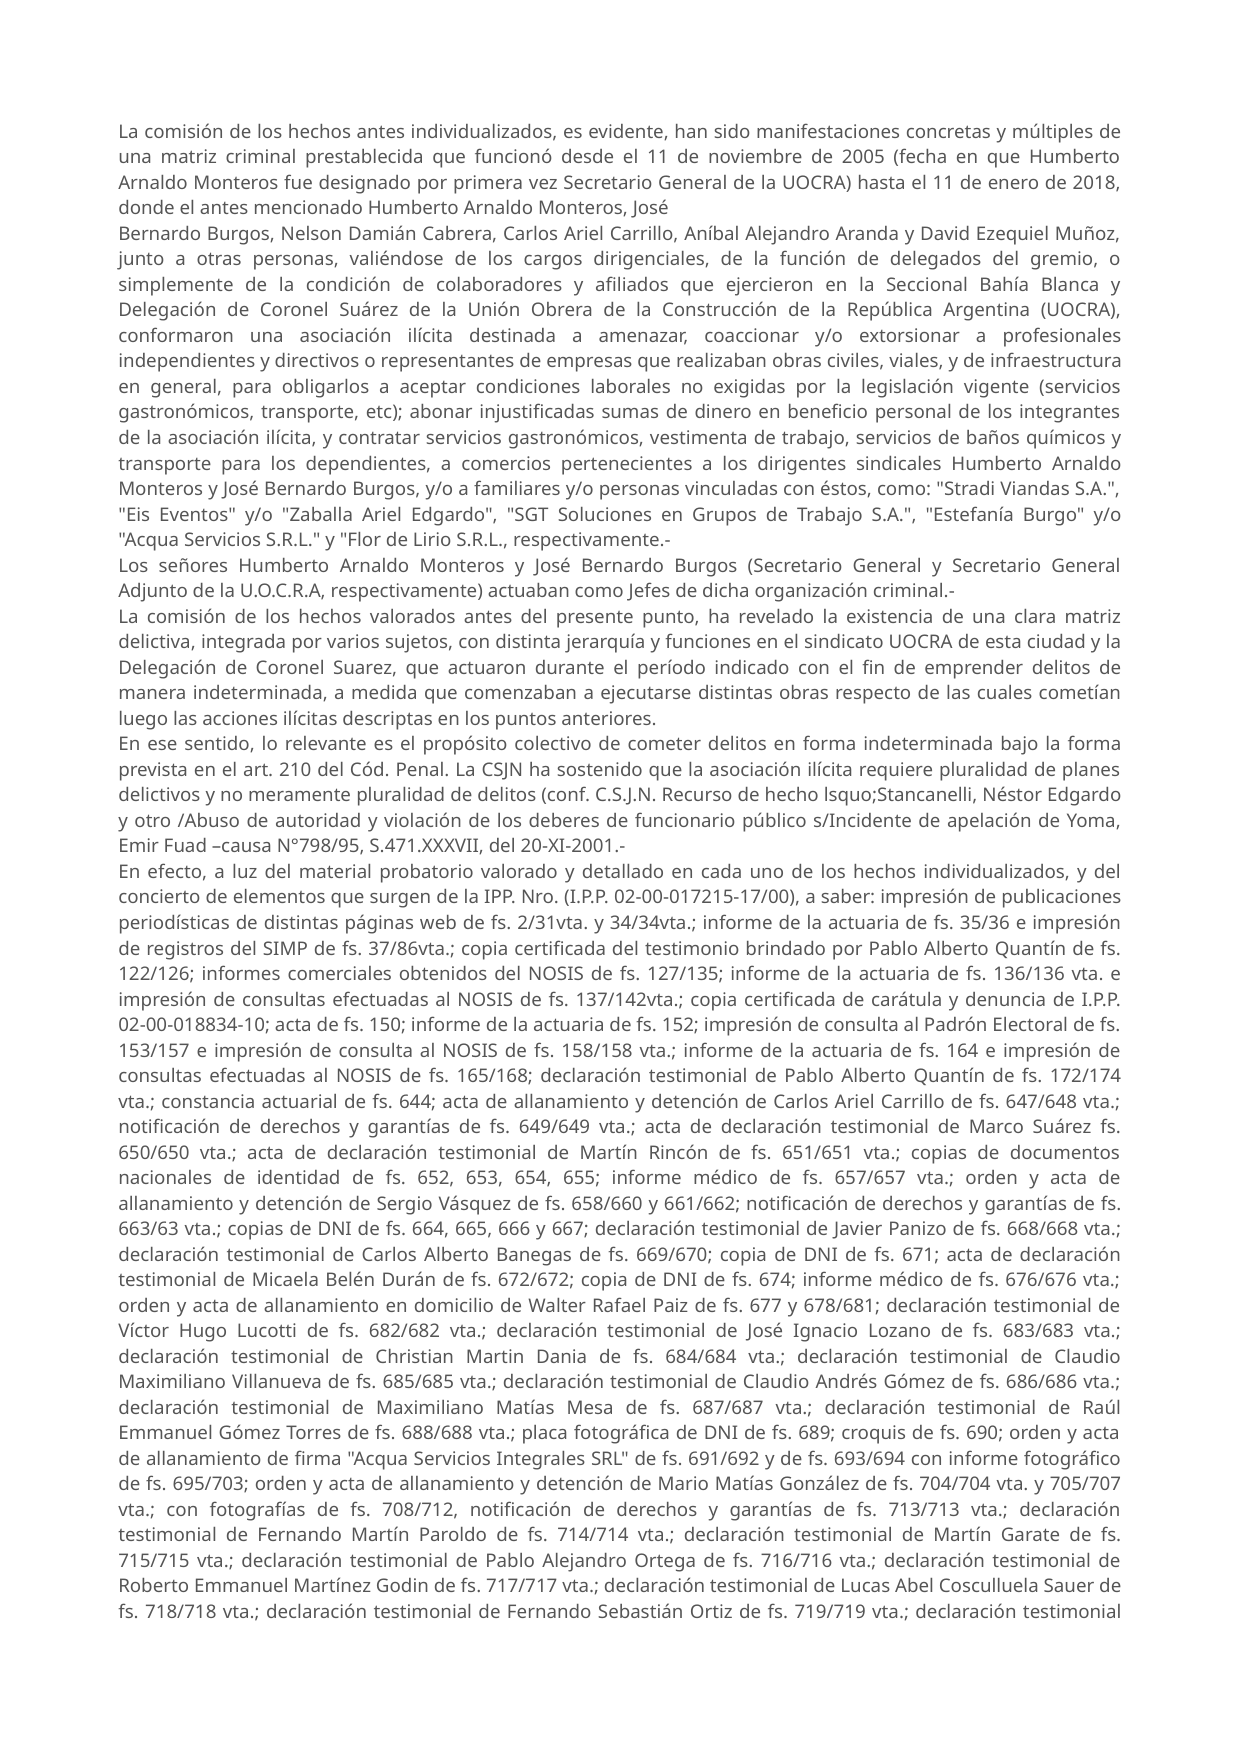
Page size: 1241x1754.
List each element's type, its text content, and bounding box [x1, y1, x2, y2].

text Bernardo Burgos, Nelson Damián Cabrera, Carlos Ariel Carrillo, Aníbal Alejandro Aranda y David Ezequiel Muñoz, junto a otras personas, valiéndose de los cargos dirigenciales, de la función de delegados del gremio, o simplemente de la condición de colaboradores y afiliados que ejercieron en la Seccional Bahía Blanca y Delegación de Coronel Suárez de la Unión Obrera de la Construcción de la República Argentina (UOCRA), conformaron una asociación ilícita destinada a amenazar, coaccionar y/o extorsionar a profesionales independientes y directivos o representantes de empresas que realizaban obras civiles, viales, y de infraestructura en general, para obligarlos a aceptar condiciones laborales no exigidas por la legislación vigente (servicios gastronómicos, transporte, etc); abonar injustificadas sumas de dinero en beneficio personal de los integrantes de la asociación ilícita, y contratar servicios gastronómicos, vestimenta de trabajo, servicios de baños químicos y transporte para los dependientes, a comercios pertenecientes a los dirigentes sindicales Humberto Arnaldo Monteros y José Bernardo Burgos, y/o a familiares y/o personas vinculadas con éstos, como: "Stradi Viandas S.A.", "Eis Eventos" y/o "Zaballa Ariel Edgardo", "SGT Soluciones en Grupos de Trabajo S.A.", "Estefanía Burgo" y/o "Acqua Servicios S.R.L." y "Flor de Lirio S.R.L., respectivamente.- [118, 220, 1122, 552]
text La comisión de los hechos antes individualizados, es evidente, han sido manifestaciones concretas y múltiples de una matriz criminal prestablecida que funcionó desde el 11 de noviembre de 2005 (fecha en que Humberto Arnaldo Monteros fue designado por primera vez Secretario General de la UOCRA) hasta el 11 de enero de 2018, donde el antes mencionado Humberto Arnaldo Monteros, José [118, 118, 1122, 220]
text Los señores Humberto Arnaldo Monteros y José Bernardo Burgos (Secretario General y Secretario General Adjunto de la U.O.C.R.A, respectivamente) actuaban como Jefes de dicha organización criminal.- [118, 552, 1122, 603]
text La comisión de los hechos valorados antes del presente punto, ha revelado la existencia de una clara matriz delictiva, integrada por varios sujetos, con distinta jerarquía y funciones en el sindicato UOCRA de esta ciudad y la Delegación de Coronel Suarez, que actuaron durante el período indicado con el fin de emprender delitos de manera indeterminada, a medida que comenzaban a ejecutarse distintas obras respecto de las cuales cometían luego las acciones ilícitas descriptas en los puntos anteriores. [118, 603, 1122, 731]
text En efecto, a luz del material probatorio valorado y detallado en cada uno de los hechos individualizados, y del concierto de elementos que surgen de la IPP. Nro. (I.P.P. 02-00-017215-17/00), a saber: impresión de publicaciones periodísticas de distintas páginas web de fs. 2/31vta. y 34/34vta.; informe de la actuaria de fs. 35/36 e impresión de registros del SIMP de fs. 37/86vta.; copia certificada del testimonio brindado por Pablo Alberto Quantín de fs. 122/126; informes comerciales obtenidos del NOSIS de fs. 127/135; informe de la actuaria de fs. 136/136 vta. e impresión de consultas efectuadas al NOSIS de fs. 137/142vta.; copia certificada de carátula y denuncia de I.P.P. 02-00-018834-10; acta de fs. 150; informe de la actuaria de fs. 152; impresión de consulta al Padrón Electoral de fs. 153/157 e impresión de consulta al NOSIS de fs. 158/158 vta.; informe de la actuaria de fs. 164 e impresión de consultas efectuadas al NOSIS de fs. 165/168; declaración testimonial de Pablo Alberto Quantín de fs. 172/174 vta.; constancia actuarial de fs. 644; acta de allanamiento y detención de Carlos Ariel Carrillo de fs. 647/648 vta.; notificación de derechos y garantías de fs. 649/649 vta.; acta de declaración testimonial de Marco Suárez fs. 650/650 vta.; acta de declaración testimonial de Martín Rincón de fs. 651/651 vta.; copias de documentos nacionales de identidad de fs. 652, 653, 654, 655; informe médico de fs. 657/657 vta.; orden y acta de allanamiento y detención de Sergio Vásquez de fs. 658/660 y 661/662; notificación de derechos y garantías de fs. 663/63 vta.; copias de DNI de fs. 664, 665, 666 y 667; declaración testimonial de Javier Panizo de fs. 668/668 vta.; declaración testimonial de Carlos Alberto Banegas de fs. 669/670; copia de DNI de fs. 671; acta de declaración testimonial de Micaela Belén Durán de fs. 672/672; copia de DNI de fs. 674; informe médico de fs. 676/676 vta.; orden y acta de allanamiento en domicilio de Walter Rafael Paiz de fs. 677 y 678/681; declaración testimonial de Víctor Hugo Lucotti de fs. 682/682 vta.; declaración testimonial de José Ignacio Lozano de fs. 683/683 vta.; declaración testimonial de Christian Martin Dania de fs. 684/684 vta.; declaración testimonial de Claudio Maximiliano Villanueva de fs. 685/685 vta.; declaración testimonial de Claudio Andrés Gómez de fs. 686/686 vta.; declaración testimonial de Maximiliano Matías Mesa de fs. 687/687 vta.; declaración testimonial de Raúl Emmanuel Gómez Torres de fs. 688/688 vta.; placa fotográfica de DNI de fs. 689; croquis de fs. 690; orden y acta de allanamiento de firma "Acqua Servicios Integrales SRL" de fs. 691/692 y de fs. 693/694 con informe fotográfico de fs. 695/703; orden y acta de allanamiento y detención de Mario Matías González de fs. 704/704 vta. y 705/707 vta.; con fotografías de fs. 708/712, notificación de derechos y garantías de fs. 713/713 vta.; declaración testimonial de Fernando Martín Paroldo de fs. 714/714 vta.; declaración testimonial de Martín Garate de fs. 715/715 vta.; declaración testimonial de Pablo Alejandro Ortega de fs. 716/716 vta.; declaración testimonial de Roberto Emmanuel Martínez Godin de fs. 717/717 vta.; declaración testimonial de Lucas Abel Cosculluela Sauer de fs. 718/718 vta.; declaración testimonial de Fernando Sebastián Ortiz de fs. 719/719 vta.; declaración testimonial [118, 858, 1122, 1624]
text En ese sentido, lo relevante es el propósito colectivo de cometer delitos en forma indeterminada bajo la forma prevista en el art. 210 del Cód. Penal. La CSJN ha sostenido que la asociación ilícita requiere pluralidad de planes delictivos y no meramente pluralidad de delitos (conf. C.S.J.N. Recurso de hecho lsquo;Stancanelli, Néstor Edgardo y otro /Abuso de autoridad y violación de los deberes de funcionario público s/Incidente de apelación de Yoma, Emir Fuad –causa N°798/95, S.471.XXXVII, del 20-XI-2001.- [118, 731, 1122, 858]
